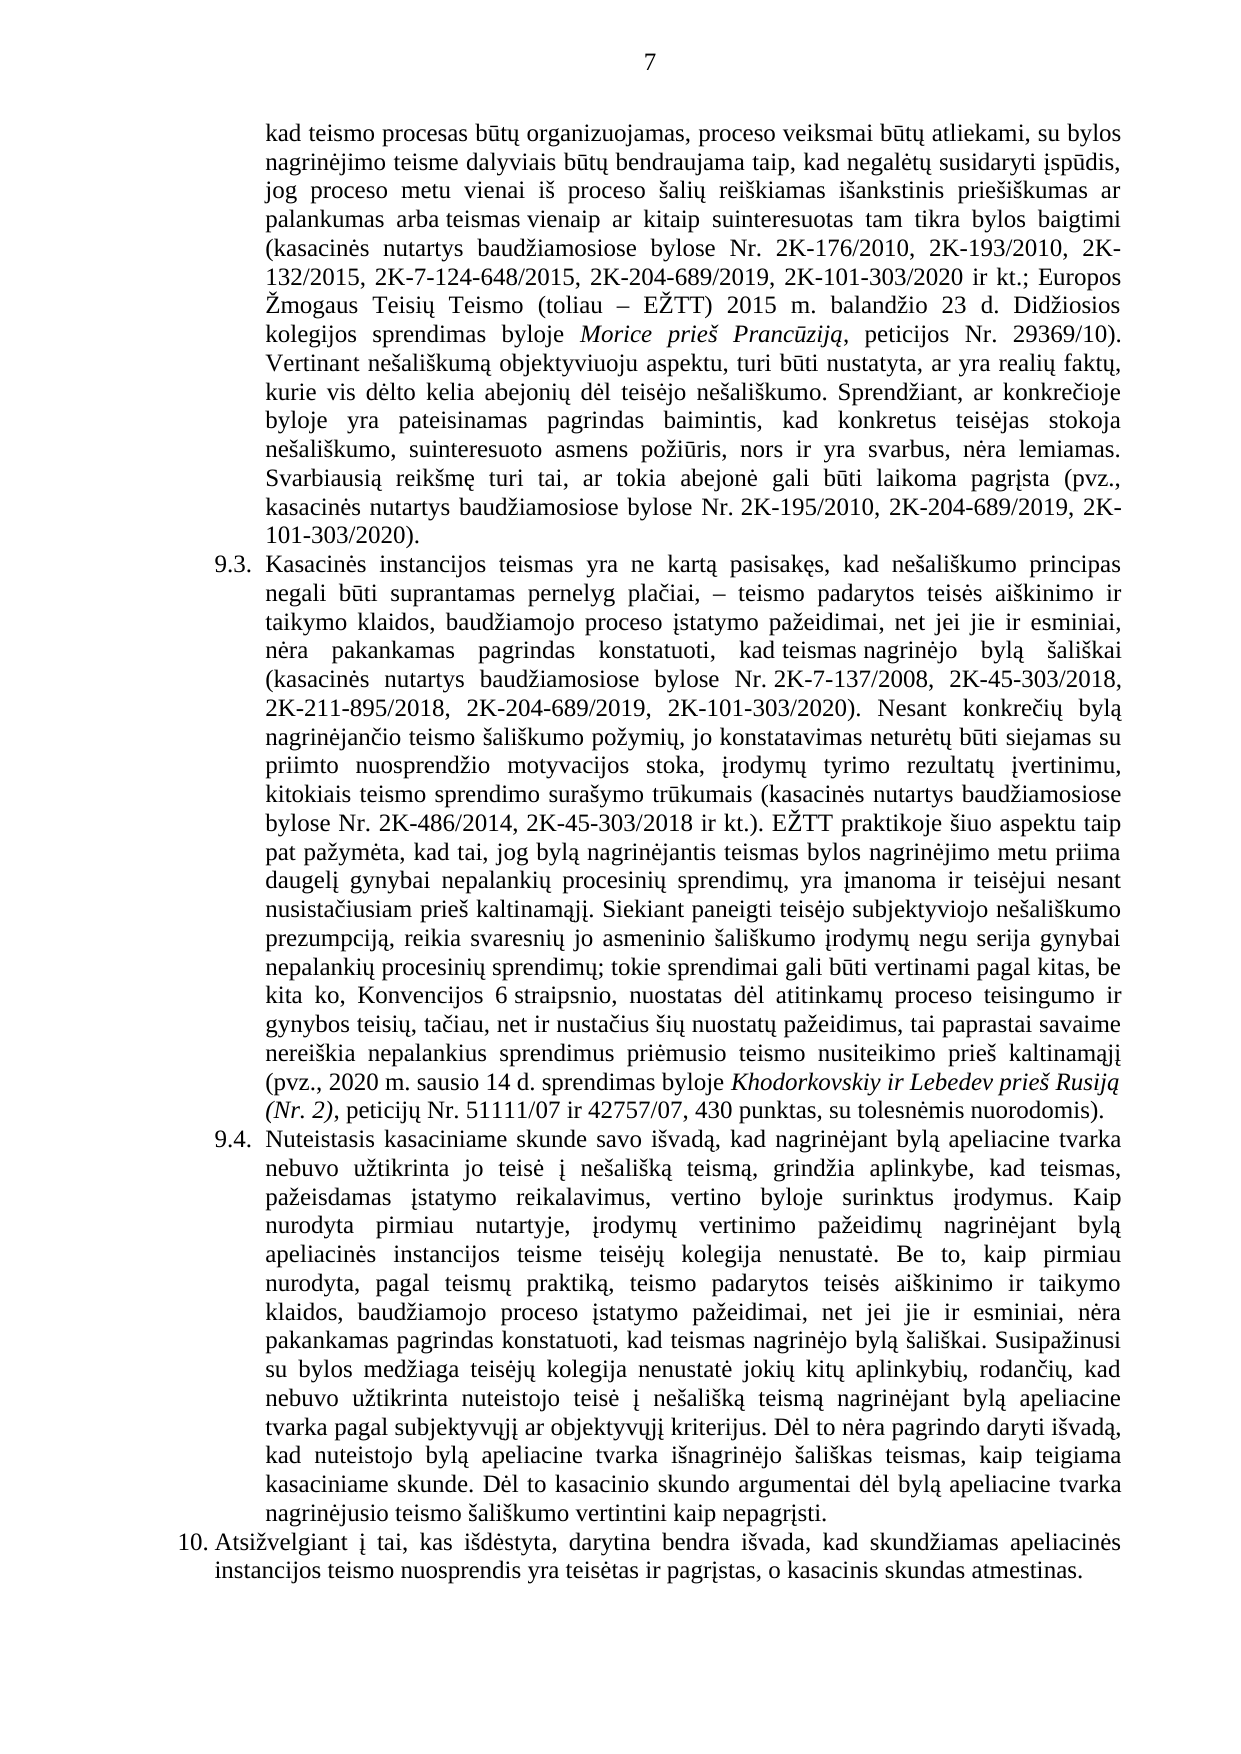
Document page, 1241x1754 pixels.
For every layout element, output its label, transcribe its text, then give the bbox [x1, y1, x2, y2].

text 10. Atsižvelgiant į tai, kas išdėstyta, darytina bendra išvada, kad skundžiamas apeliacinės instancijos teismo nuosprendis yra teisėtas ir pagrįstas, o kasacinis skundas atmestinas. [177, 1527, 1122, 1584]
text 9.4. Nuteistasis kasaciniame skunde savo išvadą, kad nagrinėjant bylą apeliacine tvarka nebuvo užtikrinta jo teisė į nešališką teismą, grindžia aplinkybe, kad teismas, pažeisdamas įstatymo reikalavimus, vertino byloje surinktus įrodymus. Kaip nurodyta pirmiau nutartyje, įrodymų vertinimo pažeidimų nagrinėjant bylą apeliacinės instancijos teisme teisėjų kolegija nenustatė. Be to, kaip pirmiau nurodyta, pagal teismų praktiką, teismo padarytos teisės aiškinimo ir taikymo klaidos, baudžiamojo proceso įstatymo pažeidimai, net jei jie ir esminiai, nėra pakankamas pagrindas konstatuoti, kad teismas nagrinėjo bylą šališkai. Susipažinusi su bylos medžiaga teisėjų kolegija nenustatė jokių kitų aplinkybių, rodančių, kad nebuvo užtikrinta nuteistojo teisė į nešališką teismą nagrinėjant bylą apeliacine tvarka pagal subjektyvųjį ar objektyvųjį kriterijus. Dėl to nėra pagrindo daryti išvadą, kad nuteistojo bylą apeliacine tvarka išnagrinėjo šališkas teismas, kaip teigiama kasaciniame skunde. Dėl to kasacinio skundo argumentai dėl bylą apeliacine tvarka nagrinėjusio teismo šališkumo vertintini kaip nepagrįsti. [214, 1124, 1122, 1527]
text 9.3. Kasacinės instancijos teismas yra ne kartą pasisakęs, kad nešališkumo principas negali būti suprantamas pernelyg plačiai, – teismo padarytos teisės aiškinimo ir taikymo klaidos, baudžiamojo proceso įstatymo pažeidimai, net jei jie ir esminiai, nėra pakankamas pagrindas konstatuoti, kad teismas nagrinėjo bylą šališkai (kasacinės nutartys baudžiamosiose bylose Nr. 2K-7-137/2008, 2K-45-303/2018, 2K-211-895/2018, 2K-204-689/2019, 2K-101-303/2020). Nesant konkrečių bylą nagrinėjančio teismo šališkumo požymių, jo konstatavimas neturėtų būti siejamas su priimto nuosprendžio motyvacijos stoka, įrodymų tyrimo rezultatų įvertinimu, kitokiais teismo sprendimo surašymo trūkumais (kasacinės nutartys baudžiamosiose bylose Nr. 2K-486/2014, 2K-45-303/2018 ir kt.). EŽTT praktikoje šiuo aspektu taip pat pažymėta, kad tai, jog bylą nagrinėjantis teismas bylos nagrinėjimo metu priima daugelį gynybai nepalankių procesinių sprendimų, yra įmanoma ir teisėjui nesant nusistačiusiam prieš kaltinamąjį. Siekiant paneigti teisėjo subjektyviojo nešališkumo prezumpciją, reikia svaresnių jo asmeninio šališkumo įrodymų negu serija gynybai nepalankių procesinių sprendimų; tokie sprendimai gali būti vertinami pagal kitas, be kita ko, Konvencijos 6 straipsnio, nuostatas dėl atitinkamų proceso teisingumo ir gynybos teisių, tačiau, net ir nustačius šių nuostatų pažeidimus, tai paprastai savaime nereiškia nepalankius sprendimus priėmusio teismo nusiteikimo prieš kaltinamąjį (pvz., 2020 m. sausio 14 d. sprendimas byloje Khodorkovskiy ir Lebedev prieš Rusiją (Nr. 2), peticijų Nr. 51111/07 ir 42757/07, 430 punktas, su tolesnėmis nuorodomis). [214, 549, 1122, 1124]
text kad teismo procesas būtų organizuojamas, proceso veiksmai būtų atliekami, su bylos nagrinėjimo teisme dalyviais būtų bendraujama taip, kad negalėtų susidaryti įspūdis, jog proceso metu vienai iš proceso šalių reiškiamas išankstinis priešiškumas ar palankumas arba teismas vienaip ar kitaip suinteresuotas tam tikra bylos baigtimi (kasacinės nutartys baudžiamosiose bylose Nr. 2K-176/2010, 2K-193/2010, 2K-132/2015, 2K-7-124-648/2015, 2K-204-689/2019, 2K-101-303/2020 ir kt.; Europos Žmogaus Teisių Teismo (toliau – EŽTT) 2015 m. balandžio 23 d. Didžiosios kolegijos sprendimas byloje Morice prieš Prancūziją, peticijos Nr. 29369/10). Vertinant nešališkumą objektyviuoju aspektu, turi būti nustatyta, ar yra realių faktų, kurie vis dėlto kelia abejonių dėl teisėjo nešališkumo. Sprendžiant, ar konkrečioje byloje yra pateisinamas pagrindas baimintis, kad konkretus teisėjas stokoja nešališkumo, suinteresuoto asmens požiūris, nors ir yra svarbus, nėra lemiamas. Svarbiausią reikšmę turi tai, ar tokia abejonė gali būti laikoma pagrįsta (pvz., kasacinės nutartys baudžiamosiose bylose Nr. 2K-195/2010, 2K-204-689/2019, 2K-101-303/2020). [214, 118, 1122, 549]
